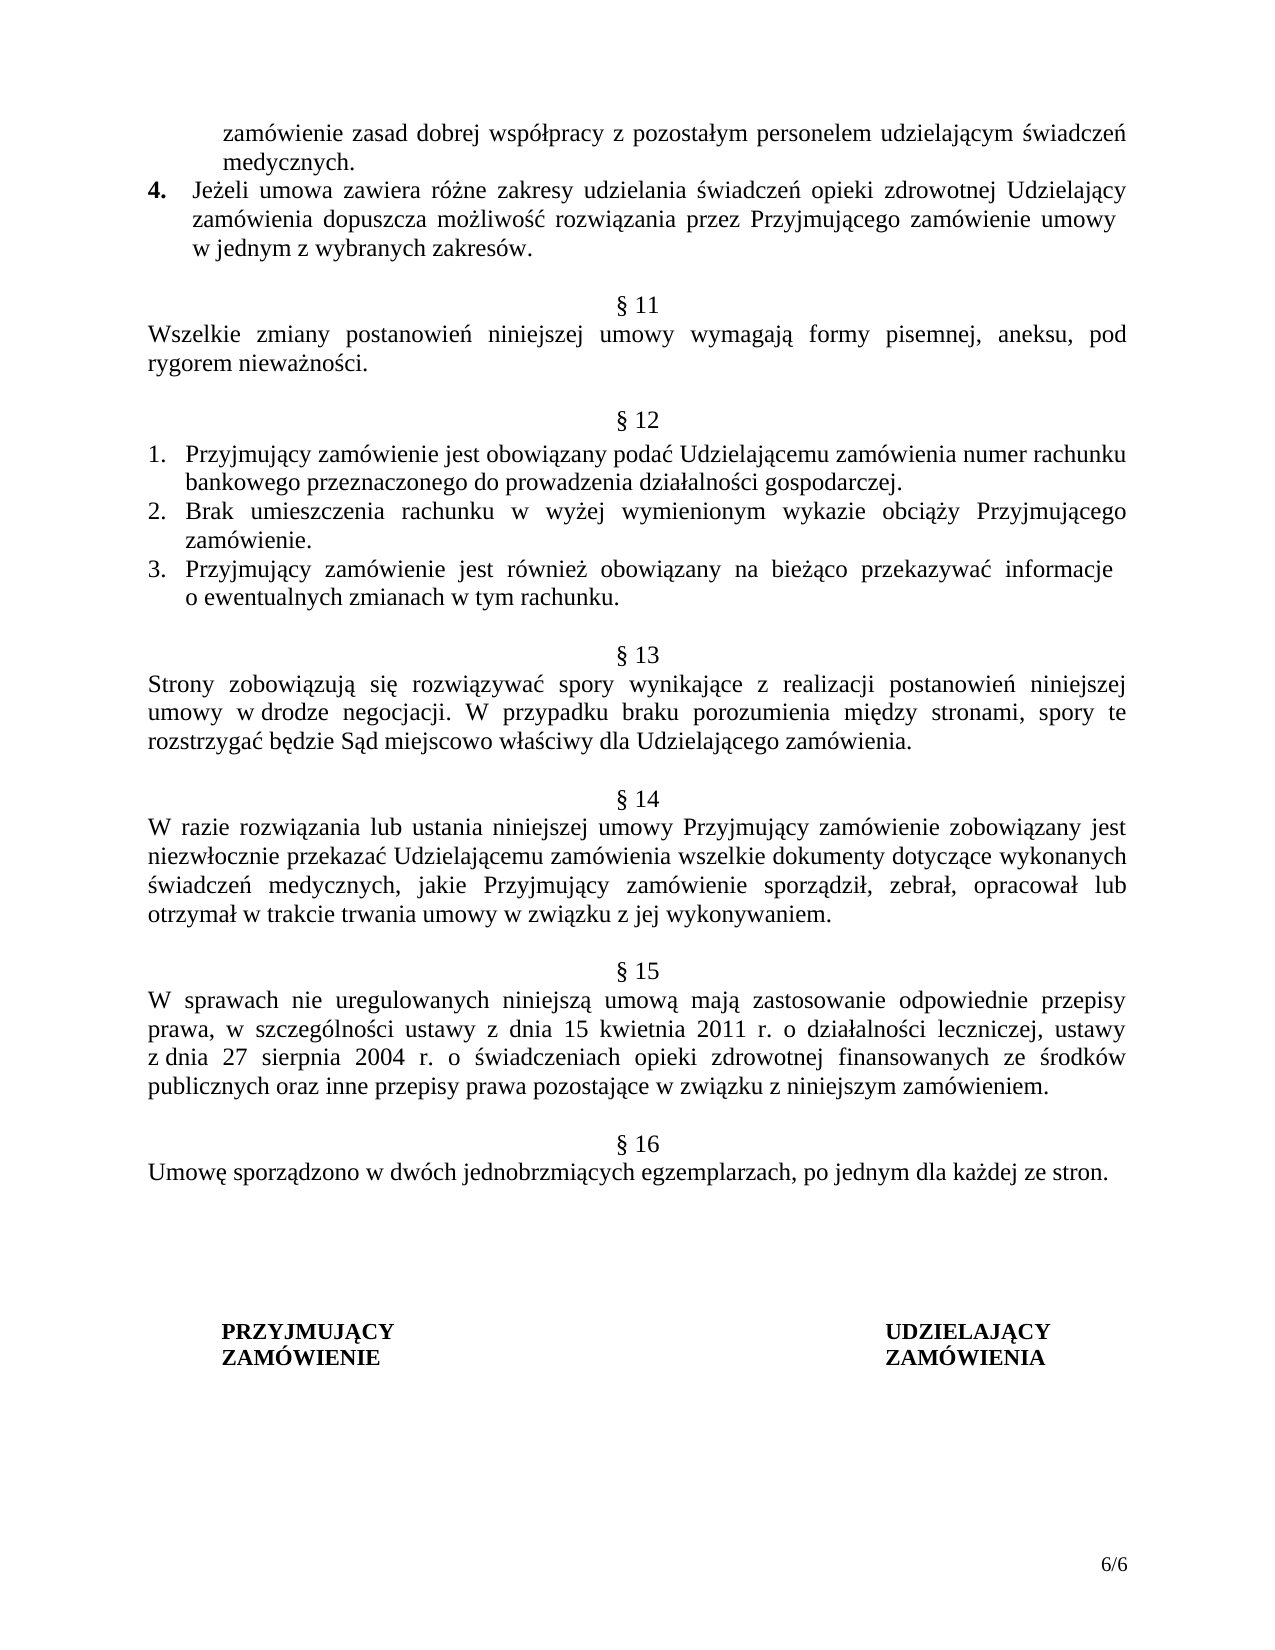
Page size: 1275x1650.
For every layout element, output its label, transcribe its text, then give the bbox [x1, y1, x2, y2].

text PRZYJMUJĄCY UDZIELAJĄCY [148, 1318, 1127, 1344]
text § 15 [148, 956, 1127, 985]
text § 11 [148, 291, 1127, 319]
text Strony zobowiązują się rozwiązywać spory wynikające z realizacji postanowień niniejszej umowy w drodze negocjacji. W przypadku braku porozumienia między stronami, spory te rozstrzygać będzie Sąd miejscowo właściwy dla Udzielającego zamówienia. [148, 669, 1127, 755]
text § 13 [148, 640, 1127, 669]
list Przyjmujący zamówienie jest również obowiązany na bieżąco przekazywać informacje o ewentualnych zmianach w tym rachunku. [148, 554, 1127, 611]
text W razie rozwiązania lub ustania niniejszej umowy Przyjmujący zamówienie zobowiązany jest niezwłocznie przekazać Udzielającemu zamówienia wszelkie dokumenty dotyczące wykonanych świadczeń medycznych, jakie Przyjmujący zamówienie sporządził, zebrał, opracował lub otrzymał w trakcie trwania umowy w związku z jej wykonywaniem. [148, 812, 1127, 927]
text § 14 [148, 784, 1127, 812]
text Umowę sporządzono w dwóch jednobrzmiących egzemplarzach, po jednym dla każdej ze stron. [148, 1157, 1127, 1186]
text Wszelkie zmiany postanowień niniejszej umowy wymagają formy pisemnej, aneksu, pod rygorem nieważności. [148, 319, 1127, 377]
text § 16 [148, 1129, 1127, 1157]
list zamówienie zasad dobrej współpracy z pozostałym personelem udzielającym świadczeń medycznych. [185, 118, 1127, 176]
text W sprawach nie uregulowanych niniejszą umową mają zastosowanie odpowiednie przepisy prawa, w szczególności ustawy z dnia 15 kwietnia 2011 r. o działalności leczniczej, ustawy z dnia 27 sierpnia 2004 r. o świadczeniach opieki zdrowotnej finansowanych ze środków publicznych oraz inne przepisy prawa pozostające w związku z niniejszym zamówieniem. [148, 985, 1127, 1100]
text § 12 [148, 406, 1127, 434]
list Przyjmujący zamówienie jest obowiązany podać Udzielającemu zamówienia numer rachunku bankowego przeznaczonego do prowadzenia działalności gospodarczej. [148, 439, 1127, 496]
list Brak umieszczenia rachunku w wyżej wymienionym wykazie obciąży Przyjmującego zamówienie. [148, 496, 1127, 554]
text ZAMÓWIENIE ZAMÓWIENIA [148, 1344, 1127, 1371]
list Jeżeli umowa zawiera różne zakresy udzielania świadczeń opieki zdrowotnej Udzielający zamówienia dopuszcza możliwość rozwiązania przez Przyjmującego zamówienie umowy w jednym z wybranych zakresów. [148, 176, 1127, 262]
